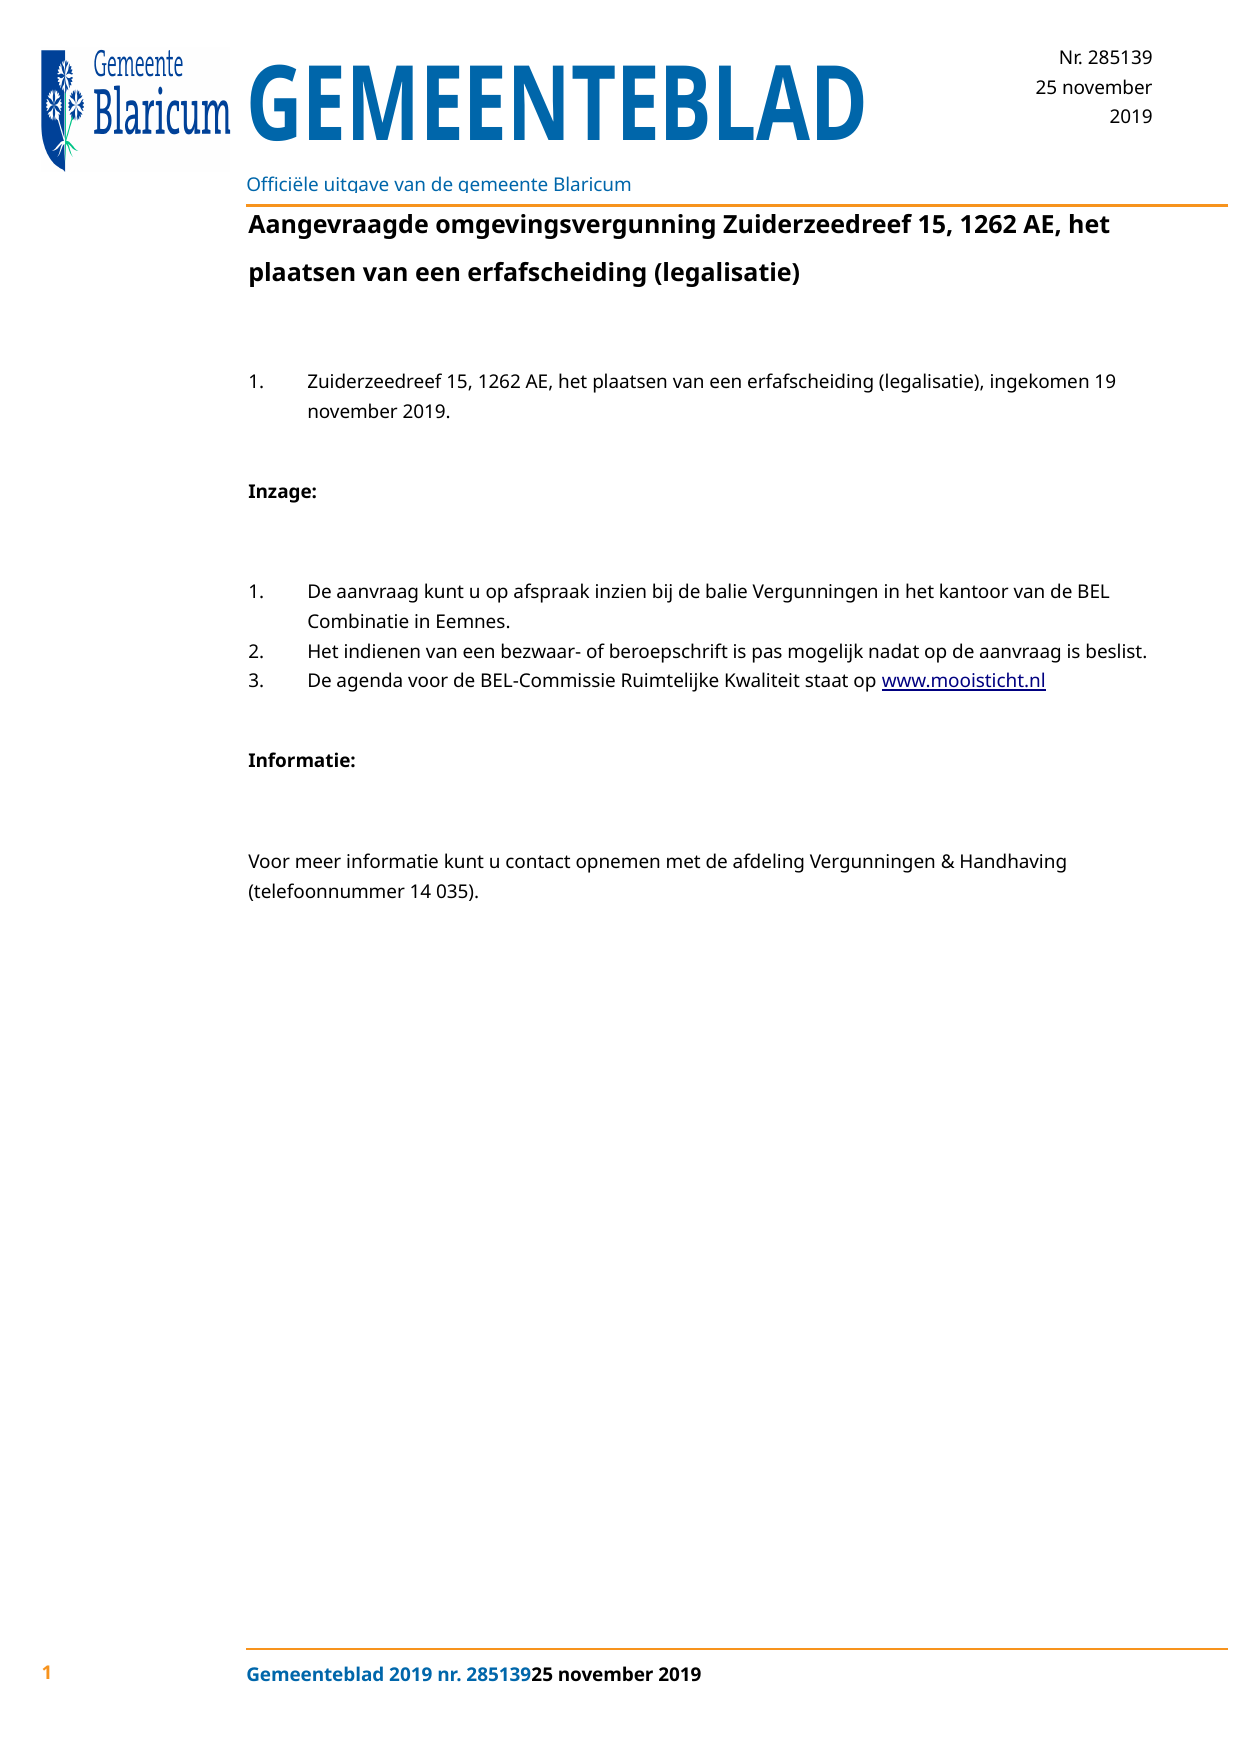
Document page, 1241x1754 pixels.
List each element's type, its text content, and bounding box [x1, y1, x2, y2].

text Voor meer informatie kunt u contact opnemen met de afdeling Vergunningen & Handhaving (telefoonnummer 14 035). [248, 848, 1152, 904]
picture [41, 47, 231, 172]
list Het indienen van een bezwaar- of beroepschrift is pas mogelijk nadat op de aanvraag is beslist. [248, 638, 1152, 664]
text Inzage: [248, 478, 1152, 504]
text Informatie: [248, 747, 1152, 773]
list De agenda voor de BEL-Commissie Ruimtelijke Kwaliteit staat op www.mooisticht.nl [248, 667, 1152, 693]
text Aangevraagde omgevingsvergunning Zuiderzeedreef 15, 1262 AE, het plaatsen van een erfafscheiding (legalisatie) [248, 207, 1152, 288]
list Zuiderzeedreef 15, 1262 AE, het plaatsen van een erfafscheiding (legalisatie), ingekomen 19 november 2019. [248, 368, 1152, 424]
list De aanvraag kunt u op afspraak inzien bij de balie Vergunningen in het kantoor van de BEL Combinatie in Eemnes. [248, 579, 1152, 634]
